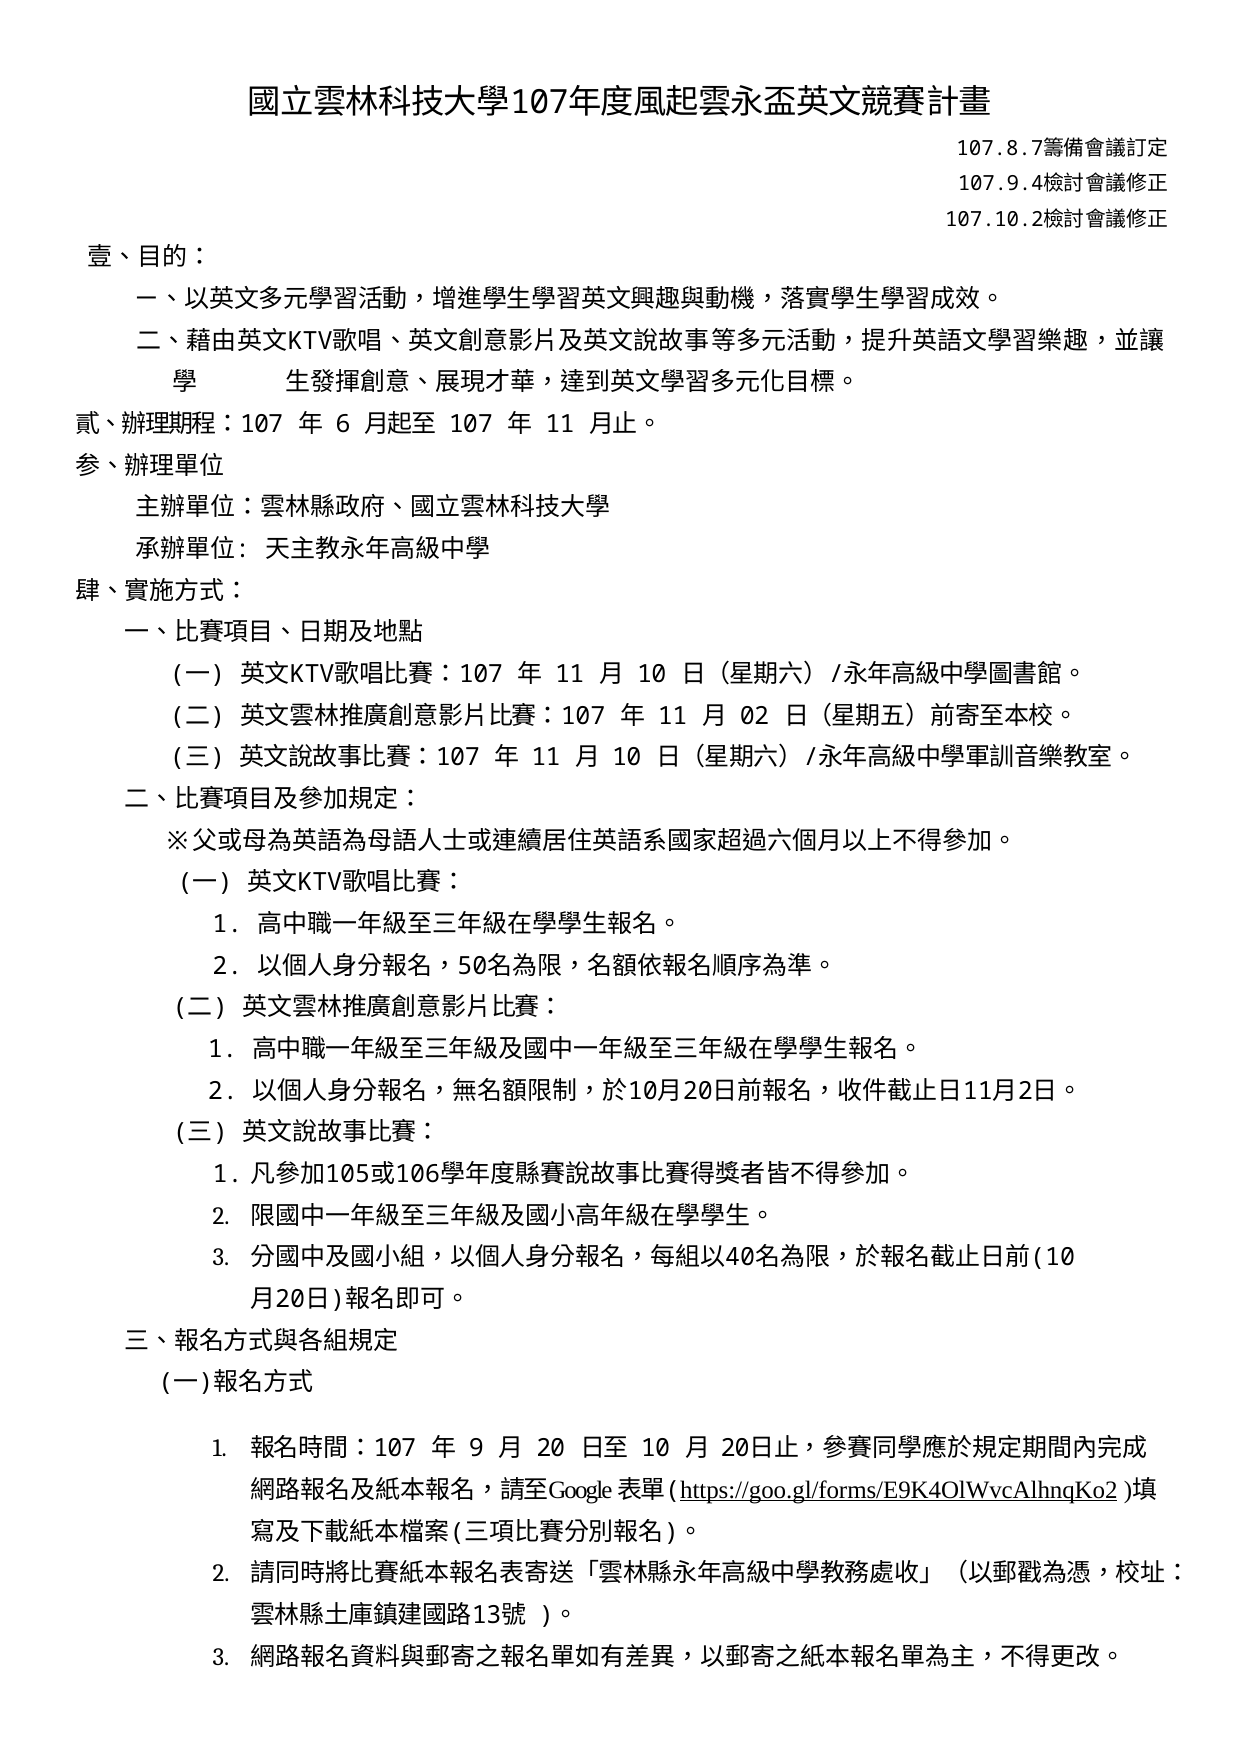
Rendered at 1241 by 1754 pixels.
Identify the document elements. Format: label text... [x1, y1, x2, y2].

text 承辦單位: 天主教永年高級中學 [75, 528, 1165, 565]
text 肆、實施方式： [75, 570, 1165, 606]
text (一) 英文KTV歌唱比賽：107 年 11 月 10 日（星期六）/永年高級中學圖書館。 [155, 653, 1165, 690]
text (三) 英文說故事比賽： [158, 1112, 1165, 1148]
list 網路報名資料與郵寄之報名單如有差異，以郵寄之紙本報名單為主，不得更改。 [212, 1636, 1165, 1672]
text 107.8.7籌備會議訂定 [818, 131, 1168, 162]
text 主辦單位：雲林縣政府、國立雲林科技大學 [75, 487, 1165, 523]
text 國立雲林科技大學107年度風起雲永盃英文競賽計畫 [75, 75, 1165, 123]
text ㄧ、以英文多元學習活動，增進學生學習英文興趣與動機，落實學生學習成效。 [75, 278, 1165, 315]
text (三) 英文說故事比賽：107 年 11 月 10 日（星期六）/永年高級中學軍訓音樂教室。 [155, 737, 1165, 773]
text ※父或母為英語為母語人士或連續居住英語系國家超過六個月以上不得參加。 [162, 820, 1165, 856]
text 1. 高中職一年級至三年級在學學生報名。 [212, 903, 1165, 940]
text (二) 英文雲林推廣創意影片比賽：107 年 11 月 02 日（星期五）前寄至本校。 [155, 695, 1165, 731]
list 報名時間：107 年 9 月 20 日至 10 月 20日止，參賽同學應於規定期間內完成網路報名及紙本報名，請至Google 表單(https://goo.gl/forms/E9K4OlWvcAlhnqKo2 )填寫及下載紙本檔案(三項比賽分別報名)。 [212, 1428, 1165, 1547]
text 2. 以個人身分報名，50名為限，名額依報名順序為準。 [212, 945, 1165, 981]
text 1. 高中職一年級至三年級及國中一年級至三年級在學學生報名。 [208, 1028, 1165, 1065]
text 一、比賽項目、日期及地點 [75, 612, 1165, 648]
text 二、比賽項目及參加規定： [124, 778, 1165, 815]
text 107.10.2檢討會議修正 [893, 202, 1168, 232]
text 三、報名方式與各組規定 [124, 1320, 1165, 1356]
text 貳、辦理期程：107 年 6 月起至 107 年 11 月止。 [75, 403, 1165, 440]
text 2. 以個人身分報名，無名額限制，於10月20日前報名，收件截止日11月2日。 [208, 1070, 1165, 1106]
text 二、藉由英文KTV歌唱、英文創意影片及英文說故事等多元活動，提升英語文學習樂趣，並讓學 生發揮創意、展現才華，達到英文學習多元化目標。 [75, 320, 1165, 398]
text 参、辦理單位 [75, 445, 1165, 481]
list 分國中及國小組，以個人身分報名，每組以40名為限，於報名截止日前(10 月20日)報名即可。 [212, 1237, 1165, 1315]
text (一) 英文KTV歌唱比賽： [162, 862, 1165, 898]
text (一)報名方式 [158, 1362, 1165, 1398]
list 限國中一年級至三年級及國小高年級在學學生。 [212, 1195, 1165, 1231]
text (二) 英文雲林推廣創意影片比賽： [158, 987, 1165, 1023]
text 壹、目的： [75, 237, 1165, 273]
list 請同時將比賽紙本報名表寄送「雲林縣永年高級中學教務處收」（以郵戳為憑，校址：雲林縣土庫鎮建國路13號 )。 [212, 1553, 1165, 1631]
text 107.9.4檢討會議修正 [893, 167, 1168, 197]
list 凡參加105或106學年度縣賽說故事比賽得獎者皆不得參加。 [212, 1153, 1165, 1190]
